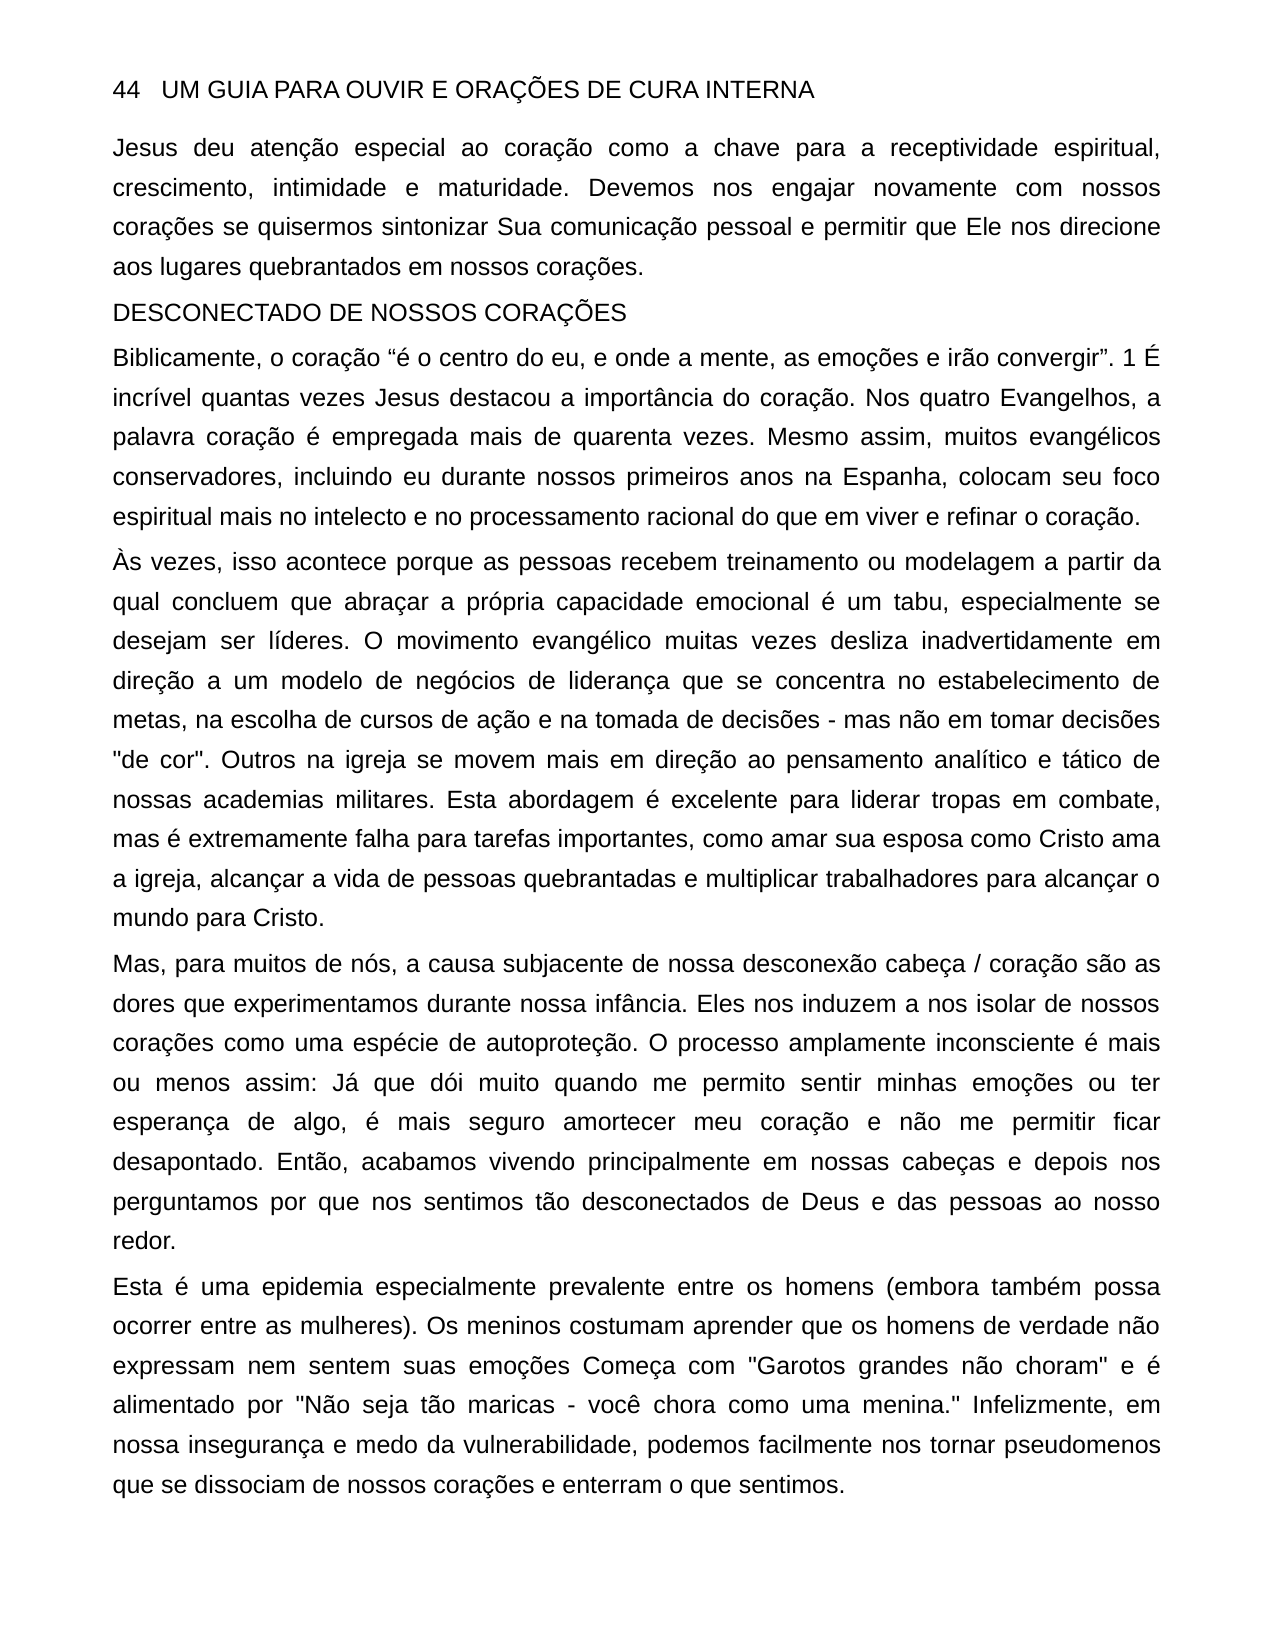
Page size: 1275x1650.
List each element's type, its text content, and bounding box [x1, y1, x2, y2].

text Às vezes, isso acontece porque as pessoas recebem treinamento ou modelagem a partir da qual concluem que abraçar a própria capacidade emocional é um tabu, especialmente se desejam ser líderes. O movimento evangélico muitas vezes desliza inadvertidamente em direção a um modelo de negócios de liderança que se concentra no estabelecimento de metas, na escolha de cursos de ação e na tomada de decisões - mas não em tomar decisões "de cor". Outros na igreja se movem mais em direção ao pensamento analítico e tático de nossas academias militares. Esta abordagem é excelente para liderar tropas em combate, mas é extremamente falha para tarefas importantes, como amar sua esposa como Cristo ama a igreja, alcançar a vida de pessoas quebrantadas e multiplicar trabalhadores para alcançar o mundo para Cristo. [112, 547, 1162, 932]
text Mas, para muitos de nós, a causa subjacente de nossa desconexão cabeça / coração são as dores que experimentamos durante nossa infância. Eles nos induzem a nos isolar de nossos corações como uma espécie de autoproteção. O processo amplamente inconsciente é mais ou menos assim: Já que dói muito quando me permito sentir minhas emoções ou ter esperança de algo, é mais seguro amortecer meu coração e não me permitir ficar desapontado. Então, acabamos vivendo principalmente em nossas cabeças e depois nos perguntamos por que nos sentimos tão desconectados de Deus e das pessoas ao nosso redor. [112, 949, 1162, 1255]
text Esta é uma epidemia especialmente prevalente entre os homens (embora também possa ocorrer entre as mulheres). Os meninos costumam aprender que os homens de verdade não expressam nem sentem suas emoções Começa com "Garotos grandes não choram" e é alimentado por "Não seja tão maricas - você chora como uma menina." Infelizmente, em nossa insegurança e medo da vulnerabilidade, podemos facilmente nos tornar pseudomenos que se dissociam de nossos corações e enterram o que sentimos. [112, 1272, 1162, 1498]
text Biblicamente, o coração “é o centro do eu, e onde a mente, as emoções e irão convergir”. 1 É incrível quantas vezes Jesus destacou a importância do coração. Nos quatro Evangelhos, a palavra coração é empregada mais de quarenta vezes. Mesmo assim, muitos evangélicos conservadores, incluindo eu durante nossos primeiros anos na Espanha, colocam seu foco espiritual mais no intelecto e no processamento racional do que em viver e refinar o coração. [112, 343, 1162, 530]
text DESCONECTADO DE NOSSOS CORAÇÕES [112, 298, 1162, 326]
text Jesus deu atenção especial ao coração como a chave para a receptividade espiritual, crescimento, intimidade e maturidade. Devemos nos engajar novamente com nossos corações se quisermos sintonizar Sua comunicação pessoal e permitir que Ele nos direcione aos lugares quebrantados em nossos corações. [112, 133, 1162, 281]
